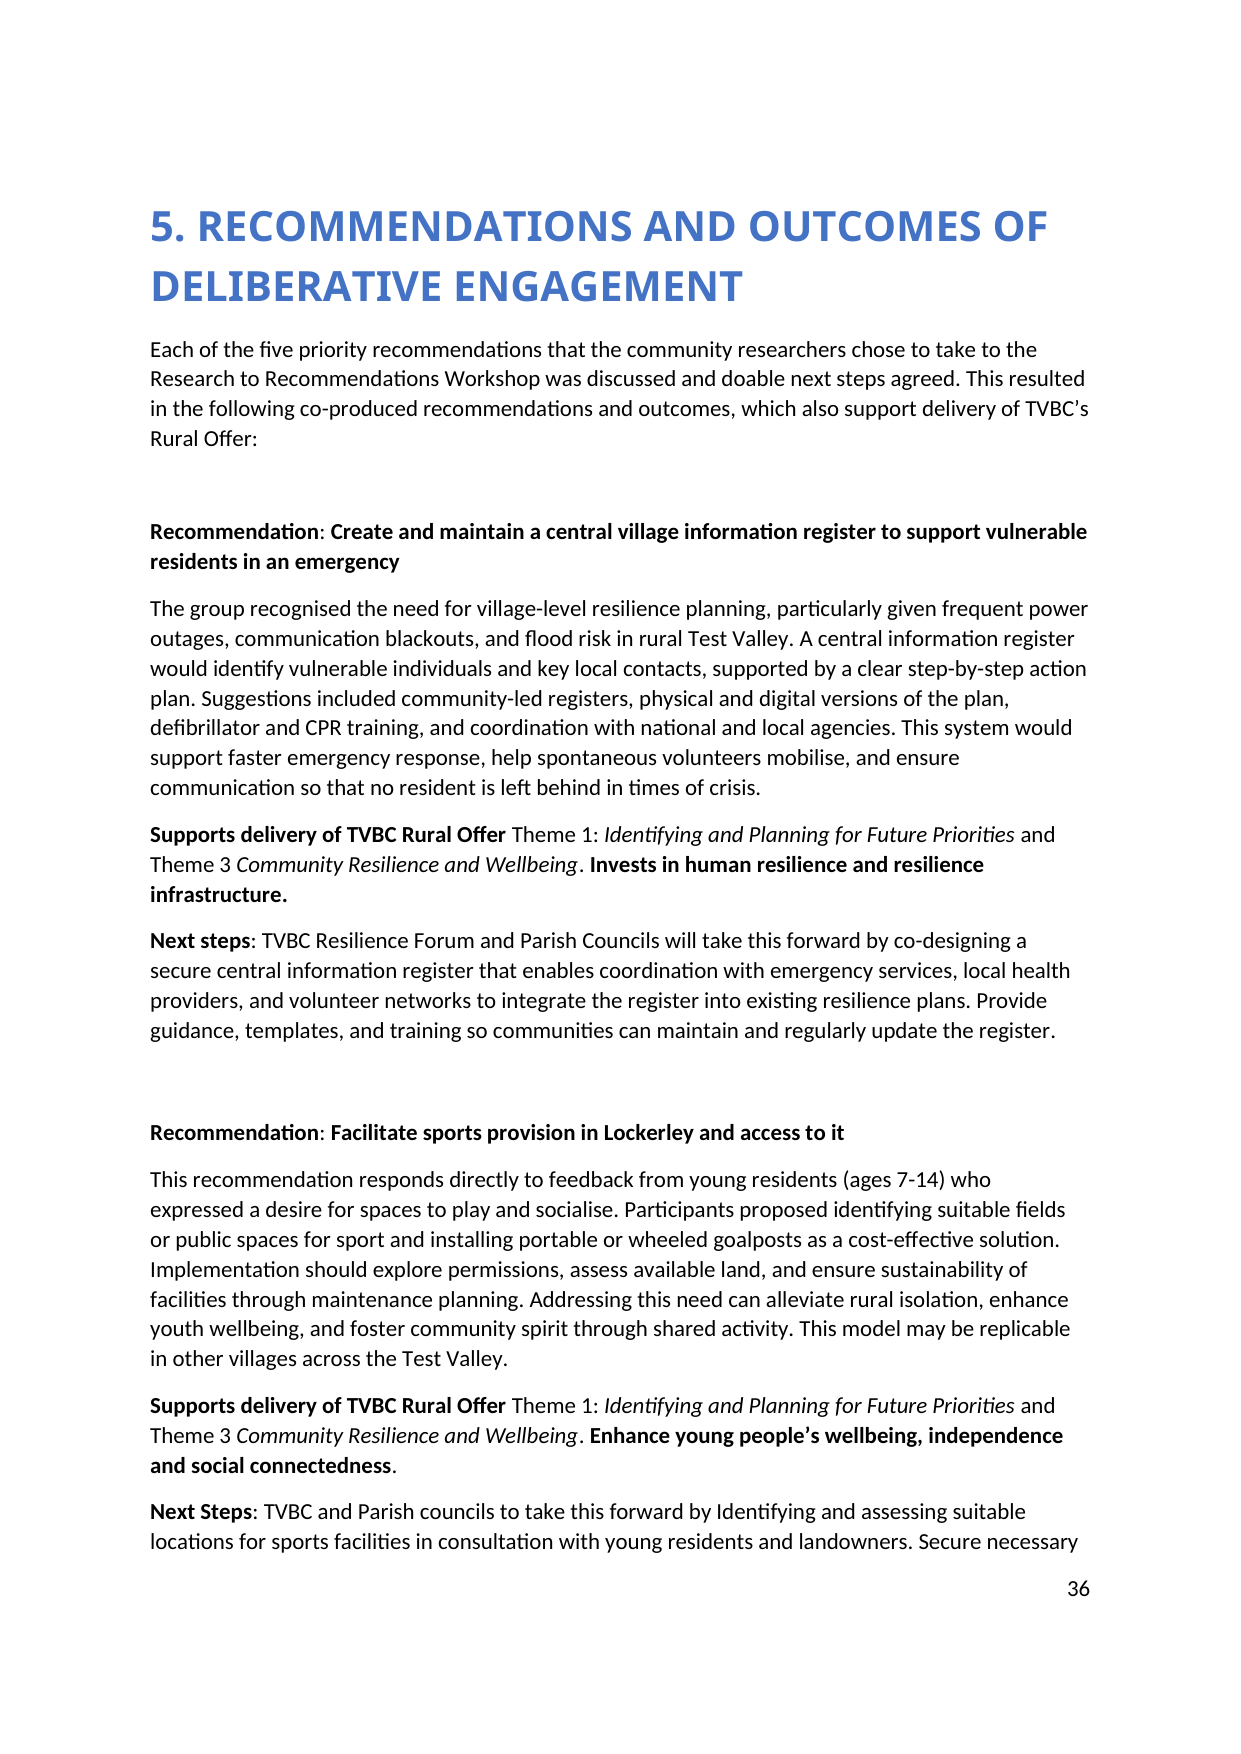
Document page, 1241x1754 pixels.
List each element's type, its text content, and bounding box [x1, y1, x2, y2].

text Each of the five priority recommendations that the community researchers chose to take to the Research to Recommendations Workshop was discussed and doable next steps agreed. This resulted in the following co-produced recommendations and outcomes, which also support delivery of TVBC’s Rural Offer: [150, 335, 1090, 452]
text Next steps: TVBC Resilience Forum and Parish Councils will take this forward by co-designing a secure central information register that enables coordination with emergency services, local health providers, and volunteer networks to integrate the register into existing resilience plans. Provide guidance, templates, and training so communities can maintain and regularly update the register. [150, 926, 1090, 1044]
text This recommendation responds directly to feedback from young residents (ages 7-14) who expressed a desire for spaces to play and socialise. Participants proposed identifying suitable fields or public spaces for sport and installing portable or wheeled goalposts as a cost-effective solution. Implementation should explore permissions, assess available land, and ensure sustainability of facilities through maintenance planning. Addressing this need can alleviate rural isolation, enhance youth wellbeing, and foster community spirit through shared activity. This model may be replicable in other villages across the Test Valley. [150, 1165, 1090, 1372]
text Supports delivery of TVBC Rural Offer Theme 1: Identifying and Planning for Future Priorities and Theme 3 Community Resilience and Wellbeing. Enhance young people’s wellbeing, independence and social connectedness. [150, 1391, 1090, 1479]
text 5. RECOMMENDATIONS AND OUTCOMES OF DELIBERATIVE ENGAGEMENT [150, 197, 1090, 314]
text Recommendation: Facilitate sports provision in Lockerley and access to it [150, 1118, 1090, 1147]
text Supports delivery of TVBC Rural Offer Theme 1: Identifying and Planning for Future Priorities and Theme 3 Community Resilience and Wellbeing. Invests in human resilience and resilience infrastructure. [150, 820, 1090, 908]
text Next Steps: TVBC and Parish councils to take this forward by Identifying and assessing suitable locations for sports facilities in consultation with young residents and landowners. Secure necessary [150, 1497, 1090, 1555]
text The group recognised the need for village-level resilience planning, particularly given frequent power outages, communication blackouts, and flood risk in rural Test Valley. A central information register would identify vulnerable individuals and key local contacts, supported by a clear step-by-step action plan. Suggestions included community-led registers, physical and digital versions of the plan, defibrillator and CPR training, and coordination with national and local agencies. This system would support faster emergency response, help spontaneous volunteers mobilise, and ensure communication so that no resident is left behind in times of crisis. [150, 594, 1090, 801]
text Recommendation: Create and maintain a central village information register to support vulnerable residents in an emergency [150, 517, 1090, 575]
